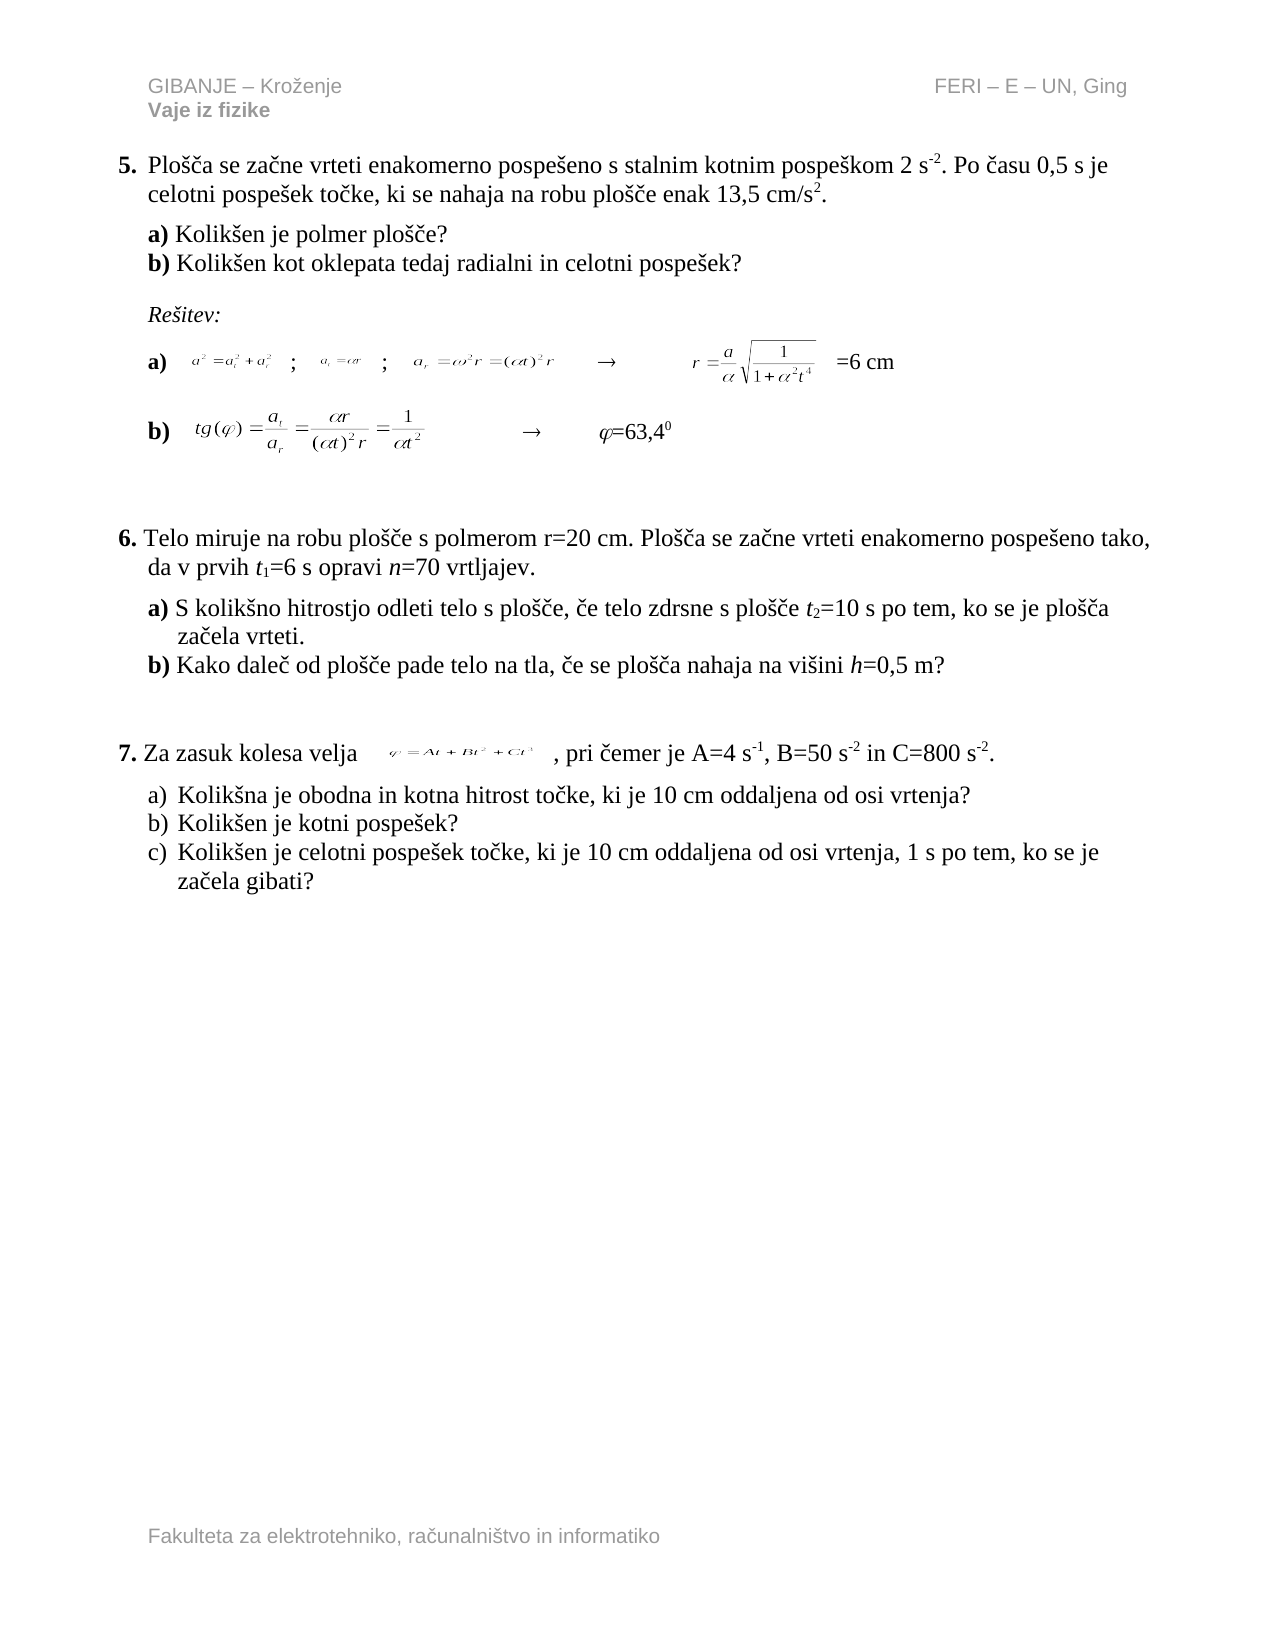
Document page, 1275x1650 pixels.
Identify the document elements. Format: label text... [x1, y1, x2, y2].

text a) ; ;  =6 cm [148, 327, 1167, 396]
text a) S kolikšno hitrostjo odleti telo s plošče, če telo zdrsne s plošče t2=10 s po tem, ko se je plošča začela vrteti. [148, 593, 1167, 650]
list Kolikšen je celotni pospešek točke, ki je 10 cm oddaljena od osi vrtenja, 1 s po tem, ko se je začela gibati? [148, 837, 1167, 895]
text 7. Za zasuk kolesa velja , pri čemer je A=4 s-1, B=50 s-2 in C=800 s-2. [118, 736, 1167, 768]
text 6. Telo miruje na robu plošče s polmerom r=20 cm. Plošča se začne vrteti enakomerno pospešeno tako, da v prvih t1=6 s opravi n=70 vrtljajev. [118, 523, 1167, 581]
text b) Kolikšen kot oklepata tedaj radialni in celotni pospešek? [148, 248, 1167, 277]
list Kolikšen je kotni pospešek? [148, 808, 1167, 837]
list Kolikšna je obodna in kotna hitrost točke, ki je 10 cm oddaljena od osi vrtenja? [148, 780, 1167, 808]
text a) Kolikšen je polmer plošče? [148, 219, 1167, 248]
text Rešitev: [148, 301, 1167, 327]
text b)  =63,40 [148, 396, 1167, 466]
list Plošča se začne vrteti enakomerno pospešeno s stalnim kotnim pospeškom 2 s-2. Po času 0,5 s je celotni pospešek točke, ki se nahaja na robu plošče enak 13,5 cm/s2. [118, 150, 1167, 207]
text b) Kako daleč od plošče pade telo na tla, če se plošča nahaja na višini h=0,5 m? [148, 650, 1167, 679]
